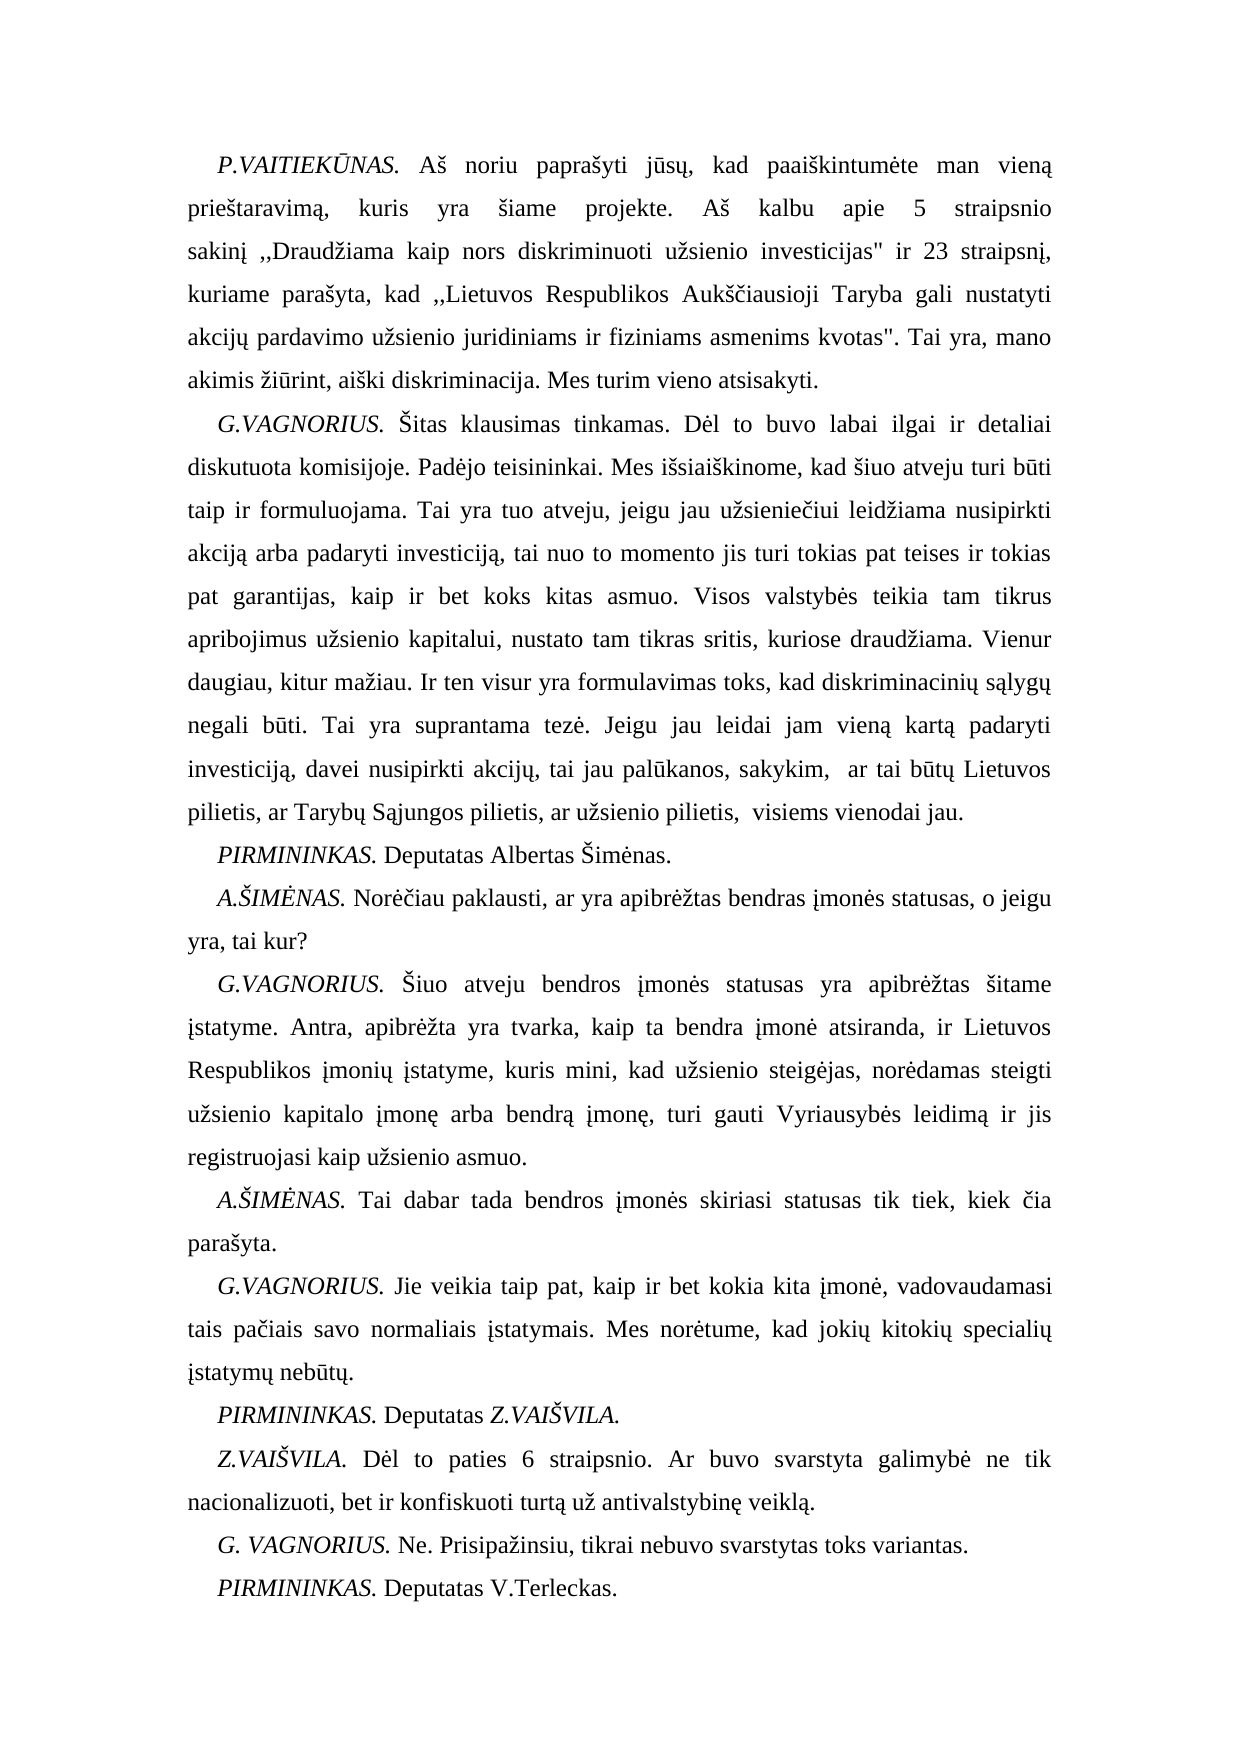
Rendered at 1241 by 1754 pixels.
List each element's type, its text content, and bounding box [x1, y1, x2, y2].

text G.VAGNORIUS. Šitas klausimas tinkamas. Dėl to buvo labai ilgai ir detaliai diskutuota komisijoje. Padėjo teisininkai. Mes išsiaiškinome, kad šiuo atveju turi būti taip ir formuluojama. Tai yra tuo atveju, jeigu jau užsieniečiui leidžiama nusipirkti akciją arba padaryti investiciją, tai nuo to momento jis turi tokias pat teises ir tokias pat garantijas, kaip ir bet koks kitas asmuo. Visos valstybės teikia tam tikrus apribojimus užsienio kapitalui, nustato tam tikras sritis, kuriose draudžiama. Vienur daugiau, kitur mažiau. Ir ten visur yra formulavimas toks, kad diskriminacinių sąlygų negali būti. Tai yra suprantama tezė. Jeigu jau leidai jam vieną kartą padaryti investiciją, davei nusipirkti akcijų, tai jau palūkanos, sakykim, ar tai būtų Lietuvos pilietis, ar Tarybų Sąjungos pilietis, ar užsienio pilietis, visiems vienodai jau. [187, 409, 1053, 826]
text A.ŠIMĖNAS. Tai dabar tada bendros įmonės skiriasi statusas tik tiek, kiek čia parašyta. [187, 1185, 1053, 1257]
text PIRMININKAS. Deputatas Z.VAIŠVILA. [187, 1401, 1053, 1429]
text G.VAGNORIUS. Šiuo atveju bendros įmonės statusas yra apibrėžtas šitame įstatyme. Antra, apibrėžta yra tvarka, kaip ta bendra įmonė atsiranda, ir Lietuvos Respublikos įmonių įstatyme, kuris mini, kad užsienio steigėjas, norėdamas steigti užsienio kapitalo įmonę arba bendrą įmonę, turi gauti Vyriausybės leidimą ir jis registruojasi kaip užsienio asmuo. [187, 969, 1053, 1171]
text G. VAGNORIUS. Ne. Prisipažinsiu, tikrai nebuvo svarstytas toks variantas. [187, 1530, 1053, 1559]
text PIRMININKAS. Deputatas V.Terleckas. [187, 1573, 1053, 1602]
text Z.VAIŠVILA. Dėl to paties 6 straipsnio. Ar buvo svarstyta galimybė ne tik nacionalizuoti, bet ir konfiskuoti turtą už antivalstybinę veiklą. [187, 1444, 1053, 1516]
text G.VAGNORIUS. Jie veikia taip pat, kaip ir bet kokia kita įmonė, vadovaudamasi tais pačiais savo normaliais įstatymais. Mes norėtume, kad jokių kitokių specialių įstatymų nebūtų. [187, 1271, 1053, 1386]
text PIRMININKAS. Deputatas Albertas Šimėnas. [187, 840, 1053, 869]
text A.ŠIMĖNAS. Norėčiau paklausti, ar yra apibrėžtas bendras įmonės statusas, o jeigu yra, tai kur? [187, 883, 1053, 955]
text P.VAITIEKŪNAS. Aš noriu paprašyti jūsų, kad paaiškintumėte man vieną prieštaravimą, kuris yra šiame projekte. Aš kalbu apie 5 straipsnio sakinį ,,Draudžiama kaip nors diskriminuoti užsienio investicijas" ir 23 straipsnį, kuriame parašyta, kad ,,Lietuvos Respublikos Aukščiausioji Taryba gali nustatyti akcijų pardavimo užsienio juridiniams ir fiziniams asmenims kvotas". Tai yra, mano akimis žiūrint, aiški diskriminacija. Mes turim vieno atsisakyti. [187, 150, 1053, 394]
